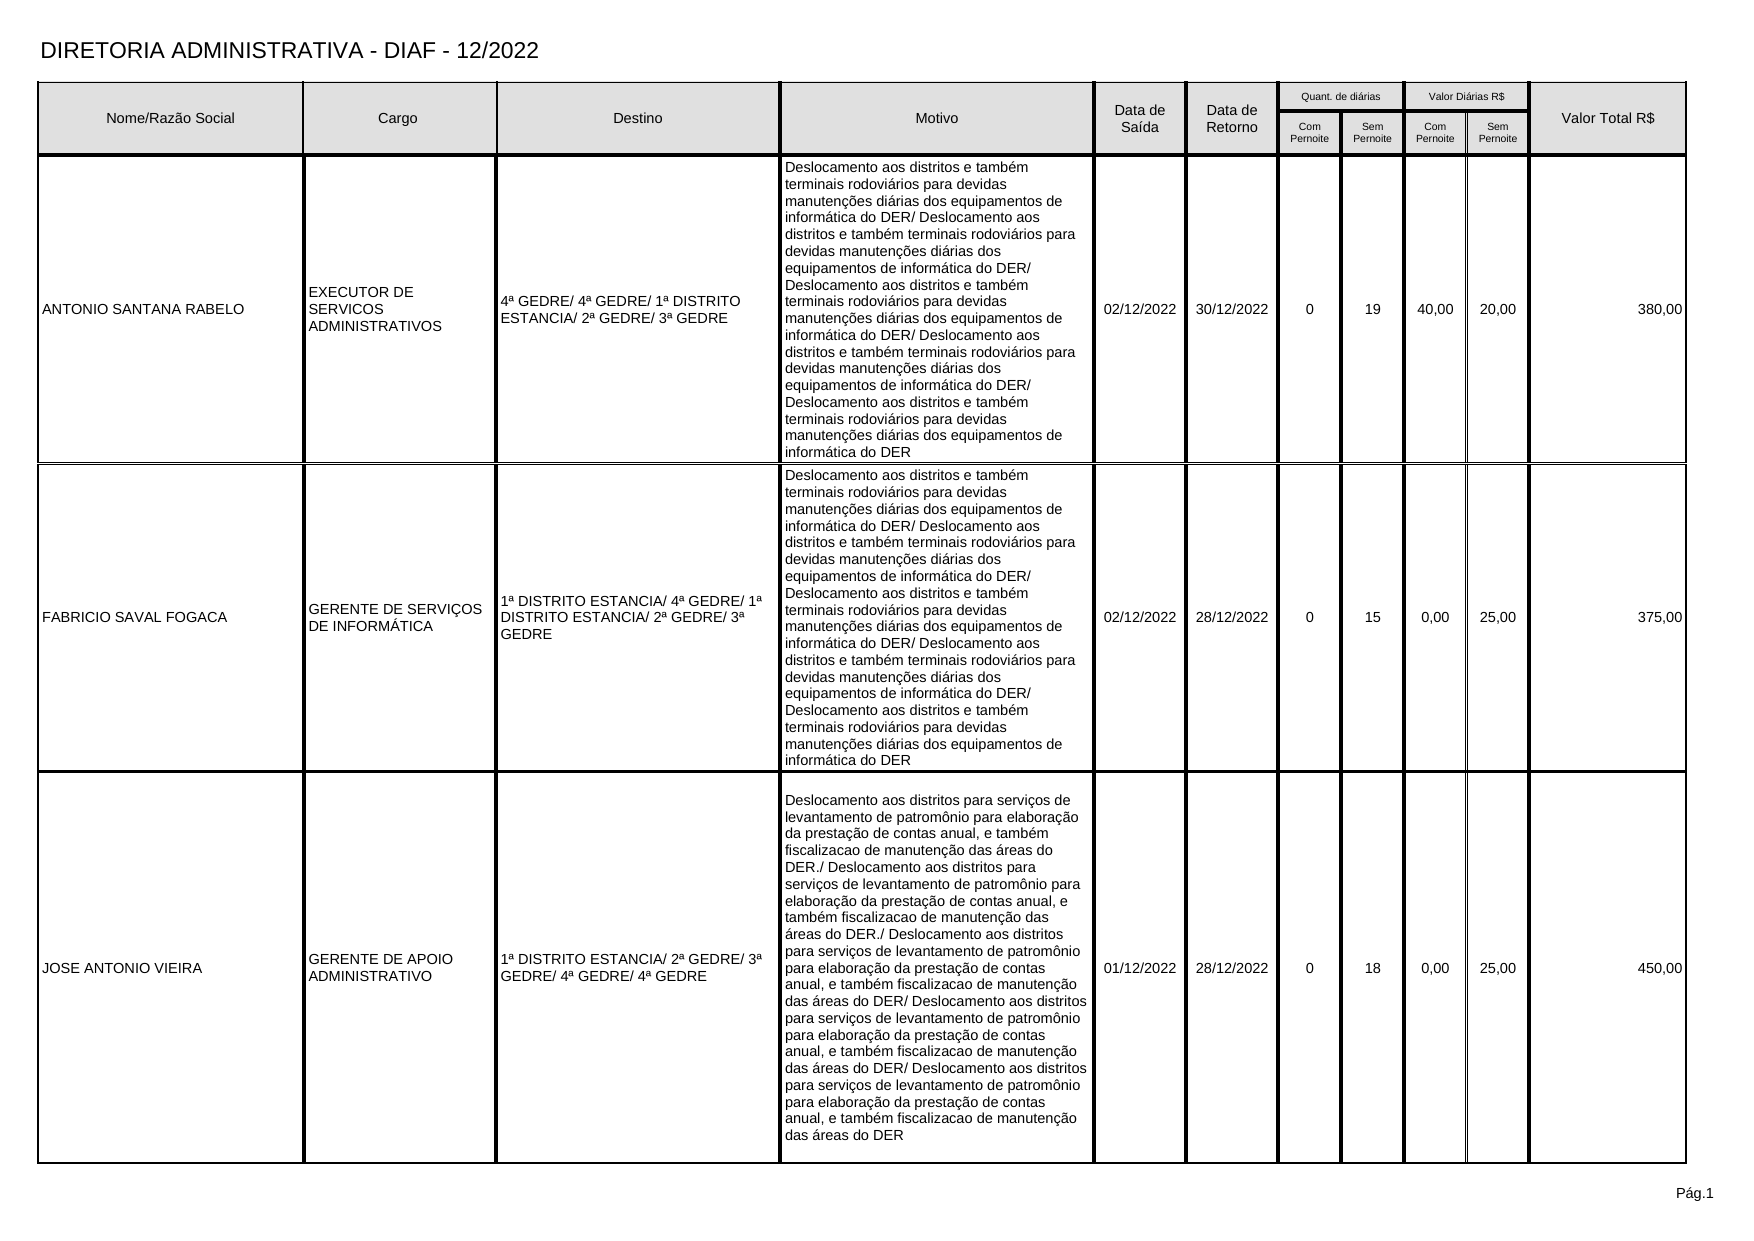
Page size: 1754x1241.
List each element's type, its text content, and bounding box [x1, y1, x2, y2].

table_cell 4ª GEDRE/ 4ª GEDRE/ 1ª DISTRITO ESTANCIA/ 2ª GEDRE/ 3ª GEDRE [498, 157, 778, 462]
table_cell 25,00 [1468, 465, 1527, 770]
table_cell [37, 1184, 1573, 1201]
table_cell 0,00 [1406, 773, 1465, 1162]
table_cell 1ª DISTRITO ESTANCIA/ 2ª GEDRE/ 3ª GEDRE/ 4ª GEDRE/ 4ª GEDRE [498, 773, 778, 1162]
table_cell [37, 67, 1322, 81]
table_cell JOSE ANTONIO VIEIRA [39, 773, 302, 1162]
table_cell Valor Diárias R$ [1406, 83, 1527, 109]
table_header DIRETORIA ADMINISTRATIVA - DIAF - 12/2022 [37, 37, 1322, 67]
table_cell 18 [1343, 773, 1402, 1162]
table_cell 15 [1343, 465, 1402, 770]
table_cell [37, 1164, 1687, 1184]
table_cell 01/12/2022 [1096, 773, 1184, 1162]
table_cell GERENTE DE SERVIÇOS DE INFORMÁTICA [306, 465, 494, 770]
table_cell Destino [498, 83, 778, 153]
table_cell Nome/Razão Social [39, 83, 302, 153]
table_cell 0 [1280, 773, 1339, 1162]
table_cell EXECUTOR DE SERVICOS ADMINISTRATIVOS [306, 157, 494, 462]
table_cell 1ª DISTRITO ESTANCIA/ 4ª GEDRE/ 1ª DISTRITO ESTANCIA/ 2ª GEDRE/ 3ª GEDRE [498, 465, 778, 770]
table_cell Sem Pernoite [1468, 113, 1527, 153]
table_cell 40,00 [1406, 157, 1465, 462]
table_cell Data de Retorno [1188, 83, 1276, 153]
table_cell Data de Saída [1096, 83, 1184, 153]
table_cell FABRICIO SAVAL FOGACA [39, 465, 302, 770]
table_cell Deslocamento aos distritos e também terminais rodoviários para devidas manutenções diárias dos equipamentos de informática do DER/ Deslocamento aos distritos e também terminais rodoviários para devidas manutenções diárias dos equipamentos de informática do DER/ Deslocamento aos distritos e também terminais rodoviários para devidas manutenções diárias dos equipamentos de informática do DER/ Deslocamento aos distritos e também terminais rodoviários para devidas manutenções diárias dos equipamentos de informática do DER/ Deslocamento aos distritos e também terminais rodoviários para devidas manutenções diárias dos equipamentos de informática do DER [782, 465, 1092, 770]
table_cell 0 [1280, 157, 1339, 462]
table_cell ANTONIO SANTANA RABELO [39, 157, 302, 462]
table_cell Motivo [782, 83, 1092, 153]
table_cell Cargo [304, 83, 496, 153]
table_cell 25,00 [1468, 773, 1527, 1162]
table_cell 0,00 [1406, 465, 1465, 770]
table_cell 375,00 [1531, 465, 1685, 770]
table_cell 450,00 [1531, 773, 1685, 1162]
table_cell [1687, 81, 1717, 1184]
table_cell Pág.1 [1573, 1184, 1717, 1201]
table_cell 28/12/2022 [1188, 465, 1276, 770]
table_cell 02/12/2022 [1096, 157, 1184, 462]
table_cell Com Pernoite [1406, 113, 1465, 153]
table_cell 02/12/2022 [1096, 465, 1184, 770]
table_cell 19 [1343, 157, 1402, 462]
table_cell Quant. de diárias [1280, 83, 1402, 109]
table_cell 28/12/2022 [1188, 773, 1276, 1162]
table_cell Sem Pernoite [1343, 113, 1402, 153]
table_header [1322, 37, 1717, 81]
table_cell Valor Total R$ [1531, 83, 1685, 153]
table_cell 30/12/2022 [1188, 157, 1276, 462]
table_cell Deslocamento aos distritos para serviços de levantamento de patromônio para elaboração da prestação de contas anual, e também fiscalizacao de manutenção das áreas do DER./ Deslocamento aos distritos para serviços de levantamento de patromônio para elaboração da prestação de contas anual, e também fiscalizacao de manutenção das áreas do DER./ Deslocamento aos distritos para serviços de levantamento de patromônio para elaboração da prestação de contas anual, e também fiscalizacao de manutenção das áreas do DER/ Deslocamento aos distritos para serviços de levantamento de patromônio para elaboração da prestação de contas anual, e também fiscalizacao de manutenção das áreas do DER/ Deslocamento aos distritos para serviços de levantamento de patromônio para elaboração da prestação de contas anual, e também fiscalizacao de manutenção das áreas do DER [782, 773, 1092, 1162]
table_cell Deslocamento aos distritos e também terminais rodoviários para devidas manutenções diárias dos equipamentos de informática do DER/ Deslocamento aos distritos e também terminais rodoviários para devidas manutenções diárias dos equipamentos de informática do DER/ Deslocamento aos distritos e também terminais rodoviários para devidas manutenções diárias dos equipamentos de informática do DER/ Deslocamento aos distritos e também terminais rodoviários para devidas manutenções diárias dos equipamentos de informática do DER/ Deslocamento aos distritos e também terminais rodoviários para devidas manutenções diárias dos equipamentos de informática do DER [782, 157, 1092, 462]
table_cell 0 [1280, 465, 1339, 770]
table_cell 380,00 [1531, 157, 1685, 462]
table_cell 20,00 [1468, 157, 1527, 462]
table_cell GERENTE DE APOIO ADMINISTRATIVO [306, 773, 494, 1162]
table_cell Com Pernoite [1280, 113, 1339, 153]
